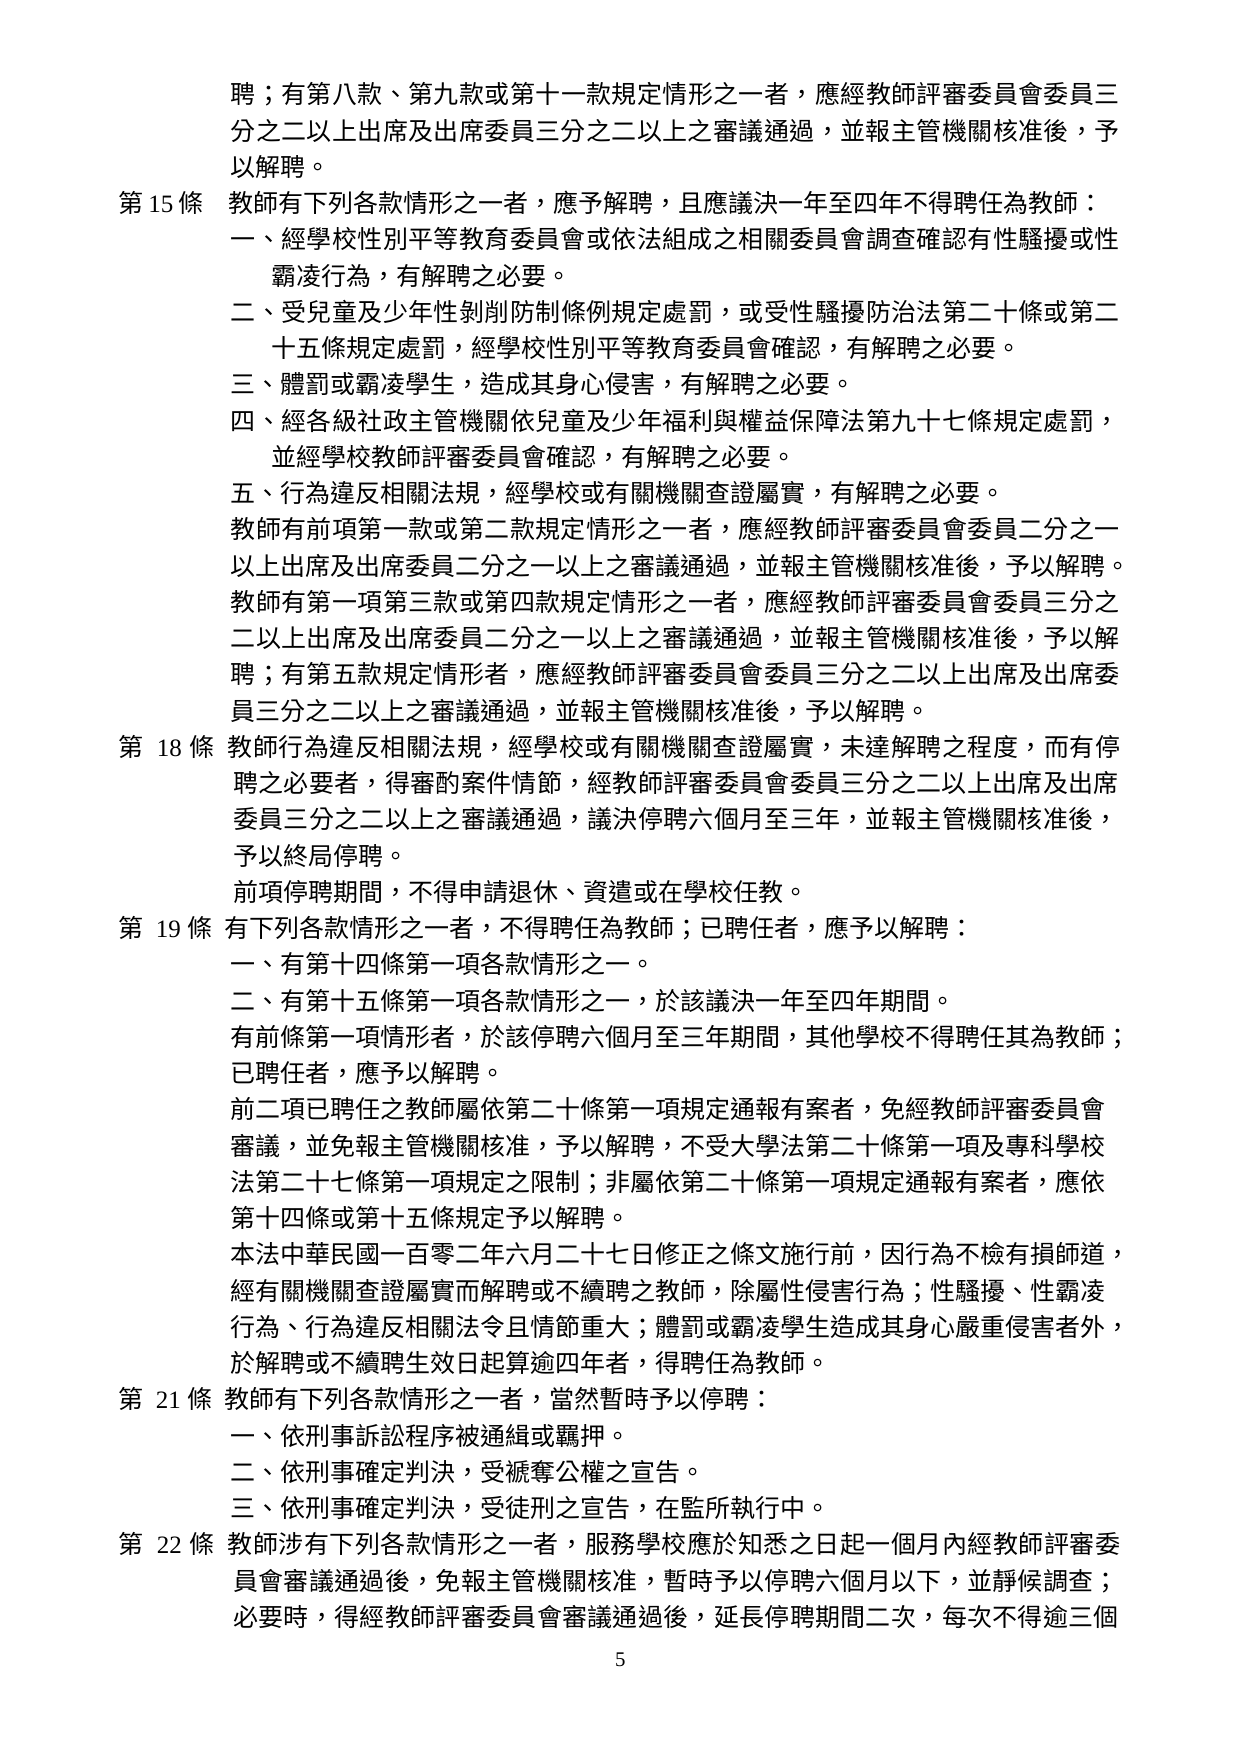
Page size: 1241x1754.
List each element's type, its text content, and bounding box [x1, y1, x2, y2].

text 一、依刑事訴訟程序被通緝或羈押。 [118, 1416, 1122, 1452]
text 第 21 條 教師有下列各款情形之一者，當然暫時予以停聘： [118, 1380, 1122, 1416]
text 二、受兒童及少年性剝削防制條例規定處罰，或受性騷擾防治法第二十條或第二十五條規定處罰，經學校性別平等教育委員會確認，有解聘之必要。 [230, 292, 1122, 365]
text 三、依刑事確定判決，受徒刑之宣告，在監所執行中。 [118, 1489, 1122, 1525]
text 教師有前項第一款或第二款規定情形之一者，應經教師評審委員會委員二分之一以上出席及出席委員二分之一以上之審議通過，並報主管機關核准後，予以解聘。 [230, 510, 1122, 582]
text 有前條第一項情形者，於該停聘六個月至三年期間，其他學校不得聘任其為教師；已聘任者，應予以解聘。 [230, 1017, 1122, 1090]
text 前二項已聘任之教師屬依第二十條第一項規定通報有案者，免經教師評審委員會審議，並免報主管機關核准，予以解聘，不受大學法第二十條第一項及專科學校法第二十七條第一項規定之限制；非屬依第二十條第一項規定通報有案者，應依第十四條或第十五條規定予以解聘。 [230, 1090, 1122, 1235]
text 一、經學校性別平等教育委員會或依法組成之相關委員會調查確認有性騷擾或性霸凌行為，有解聘之必要。 [230, 220, 1122, 292]
text 第15條 教師有下列各款情形之一者，應予解聘，且應議決一年至四年不得聘任為教師： [118, 184, 1122, 220]
text 二、有第十五條第一項各款情形之一，於該議決一年至四年期間。 [118, 981, 1122, 1017]
text 第 18 條 教師行為違反相關法規，經學校或有關機關查證屬實，未達解聘之程度，而有停聘之必要者，得審酌案件情節，經教師評審委員會委員三分之二以上出席及出席委員三分之二以上之審議通過，議決停聘六個月至三年，並報主管機關核准後，予以終局停聘。 [118, 727, 1122, 872]
text 第 22 條 教師涉有下列各款情形之一者，服務學校應於知悉之日起一個月內經教師評審委員會審議通過後，免報主管機關核准，暫時予以停聘六個月以下，並靜候調查；必要時，得經教師評審委員會審議通過後，延長停聘期間二次，每次不得逾三個月。經調查屬實者，於報主管機關後，至主管機關核准及學校解聘前，應予停聘，免經教師評審委員會審議： [118, 1525, 1122, 1634]
text 聘；有第八款、第九款或第十一款規定情形之一者，應經教師評審委員會委員三分之二以上出席及出席委員三分之二以上之審議通過，並報主管機關核准後，予以解聘。 [230, 75, 1122, 184]
text 前項停聘期間，不得申請退休、資遣或在學校任教。 [118, 872, 1122, 909]
text 本法中華民國一百零二年六月二十七日修正之條文施行前，因行為不檢有損師道，經有關機關查證屬實而解聘或不續聘之教師，除屬性侵害行為；性騷擾、性霸凌行為、行為違反相關法令且情節重大；體罰或霸凌學生造成其身心嚴重侵害者外，於解聘或不續聘生效日起算逾四年者，得聘任為教師。 [230, 1235, 1122, 1380]
text 四、經各級社政主管機關依兒童及少年福利與權益保障法第九十七條規定處罰，並經學校教師評審委員會確認，有解聘之必要。 [230, 401, 1122, 474]
text 教師有第一項第三款或第四款規定情形之一者，應經教師評審委員會委員三分之二以上出席及出席委員二分之一以上之審議通過，並報主管機關核准後，予以解聘；有第五款規定情形者，應經教師評審委員會委員三分之二以上出席及出席委員三分之二以上之審議通過，並報主管機關核准後，予以解聘。 [230, 582, 1122, 727]
text 三、體罰或霸凌學生，造成其身心侵害，有解聘之必要。 [230, 365, 1122, 401]
text 二、依刑事確定判決，受褫奪公權之宣告。 [118, 1452, 1122, 1489]
text 第 19 條 有下列各款情形之一者，不得聘任為教師；已聘任者，應予以解聘： [118, 909, 1122, 945]
text 一、有第十四條第一項各款情形之一。 [118, 945, 1122, 981]
text 五、行為違反相關法規，經學校或有關機關查證屬實，有解聘之必要。 [230, 474, 1122, 510]
